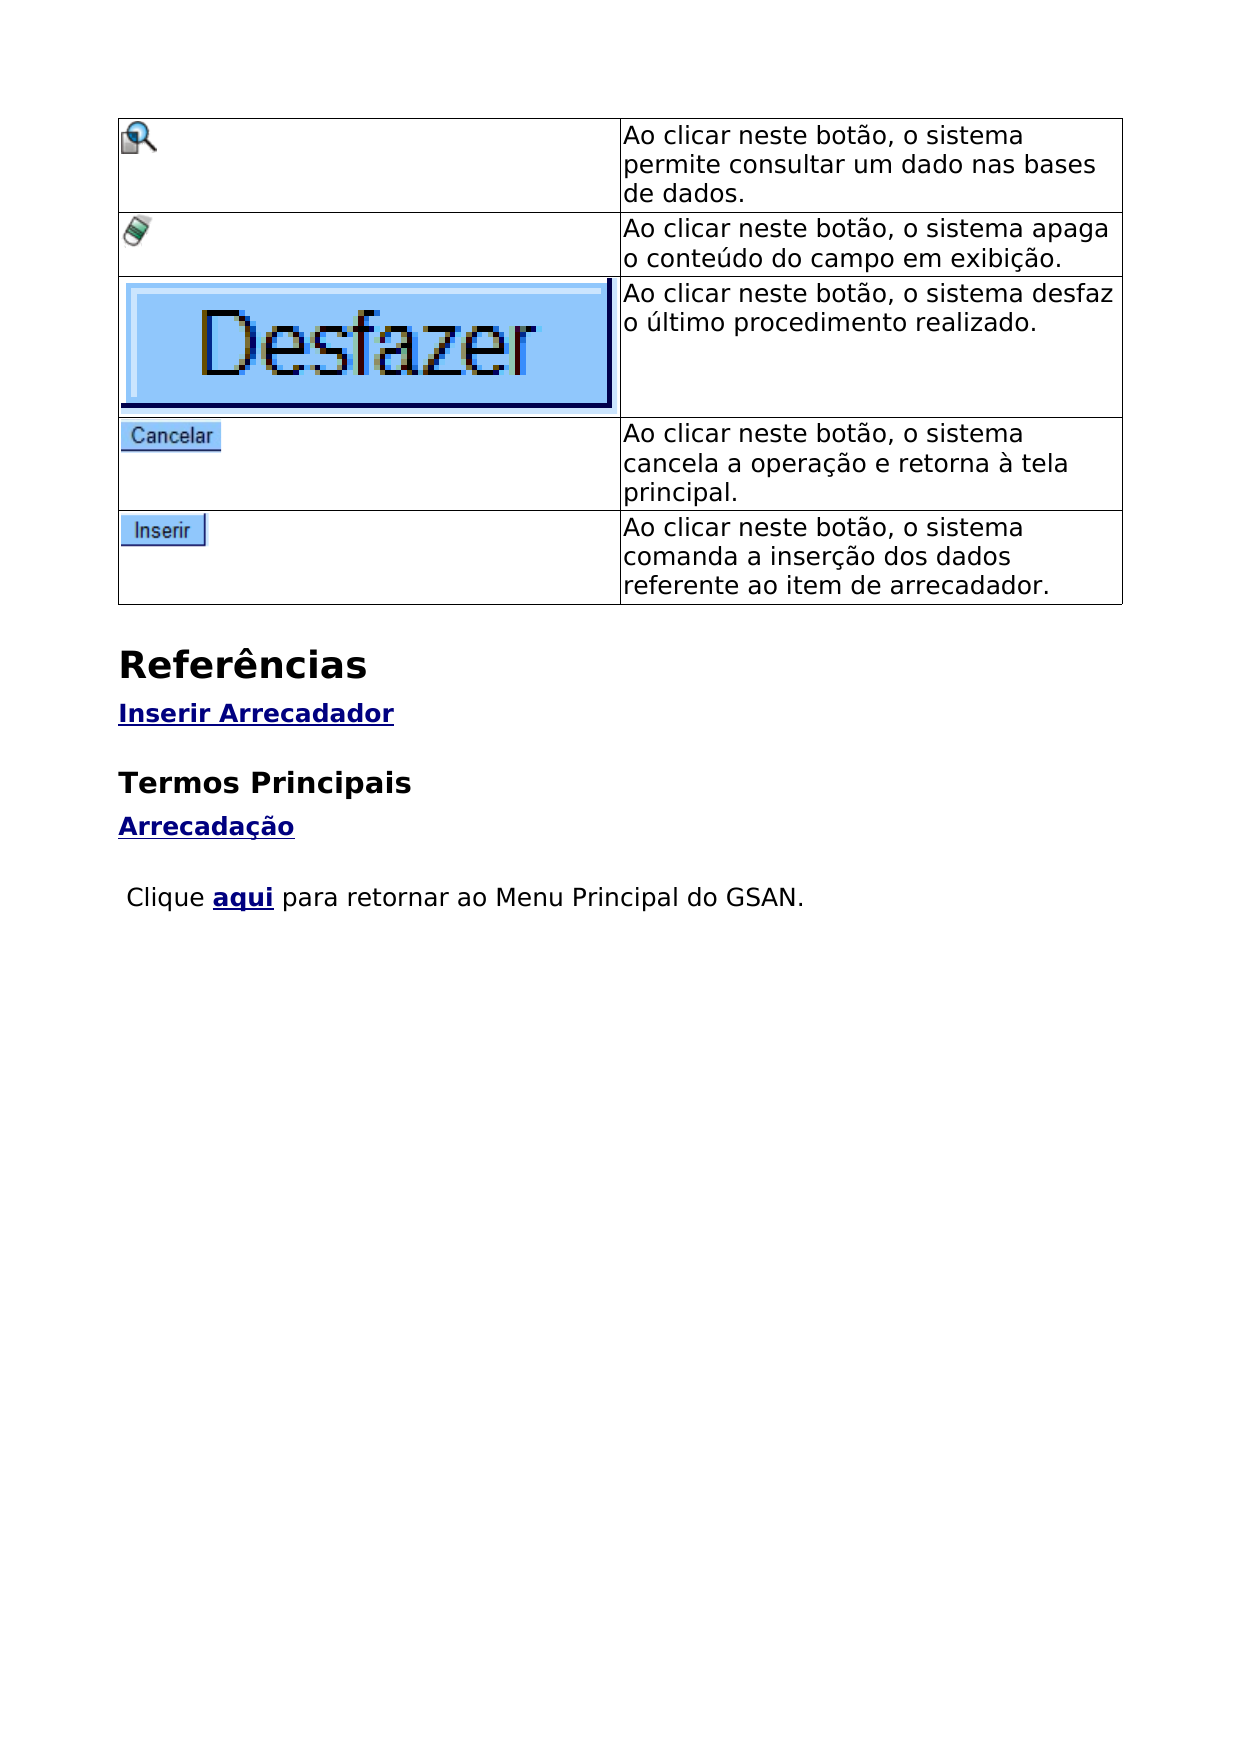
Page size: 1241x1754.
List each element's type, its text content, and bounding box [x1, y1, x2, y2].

table_cell [119, 213, 620, 276]
table_cell [119, 119, 620, 212]
picture [121, 419, 222, 453]
subtitle Termos Principais [118, 766, 1122, 800]
subtitle Referências [118, 643, 1122, 687]
table_cell [119, 418, 620, 510]
table_cell [119, 511, 620, 603]
table_cell Ao clicar neste botão, o sistema permite consultar um dado nas bases de dados. [621, 119, 1122, 212]
picture [121, 513, 209, 548]
picture [121, 278, 618, 414]
picture [121, 214, 153, 248]
picture [121, 121, 157, 154]
text Arrecadação [118, 813, 1122, 842]
table_cell [119, 277, 620, 417]
text Clique aqui para retornar ao Menu Principal do GSAN. [118, 854, 1122, 913]
table_cell Ao clicar neste botão, o sistema apaga o conteúdo do campo em exibição. [621, 213, 1122, 276]
table_cell Ao clicar neste botão, o sistema comanda a inserção dos dados referente ao item de arrecadador. [621, 511, 1122, 603]
table_cell Ao clicar neste botão, o sistema cancela a operação e retorna à tela principal. [621, 418, 1122, 510]
text Inserir Arrecadador [118, 699, 1122, 729]
table_cell Ao clicar neste botão, o sistema desfaz o último procedimento realizado. [621, 277, 1122, 417]
